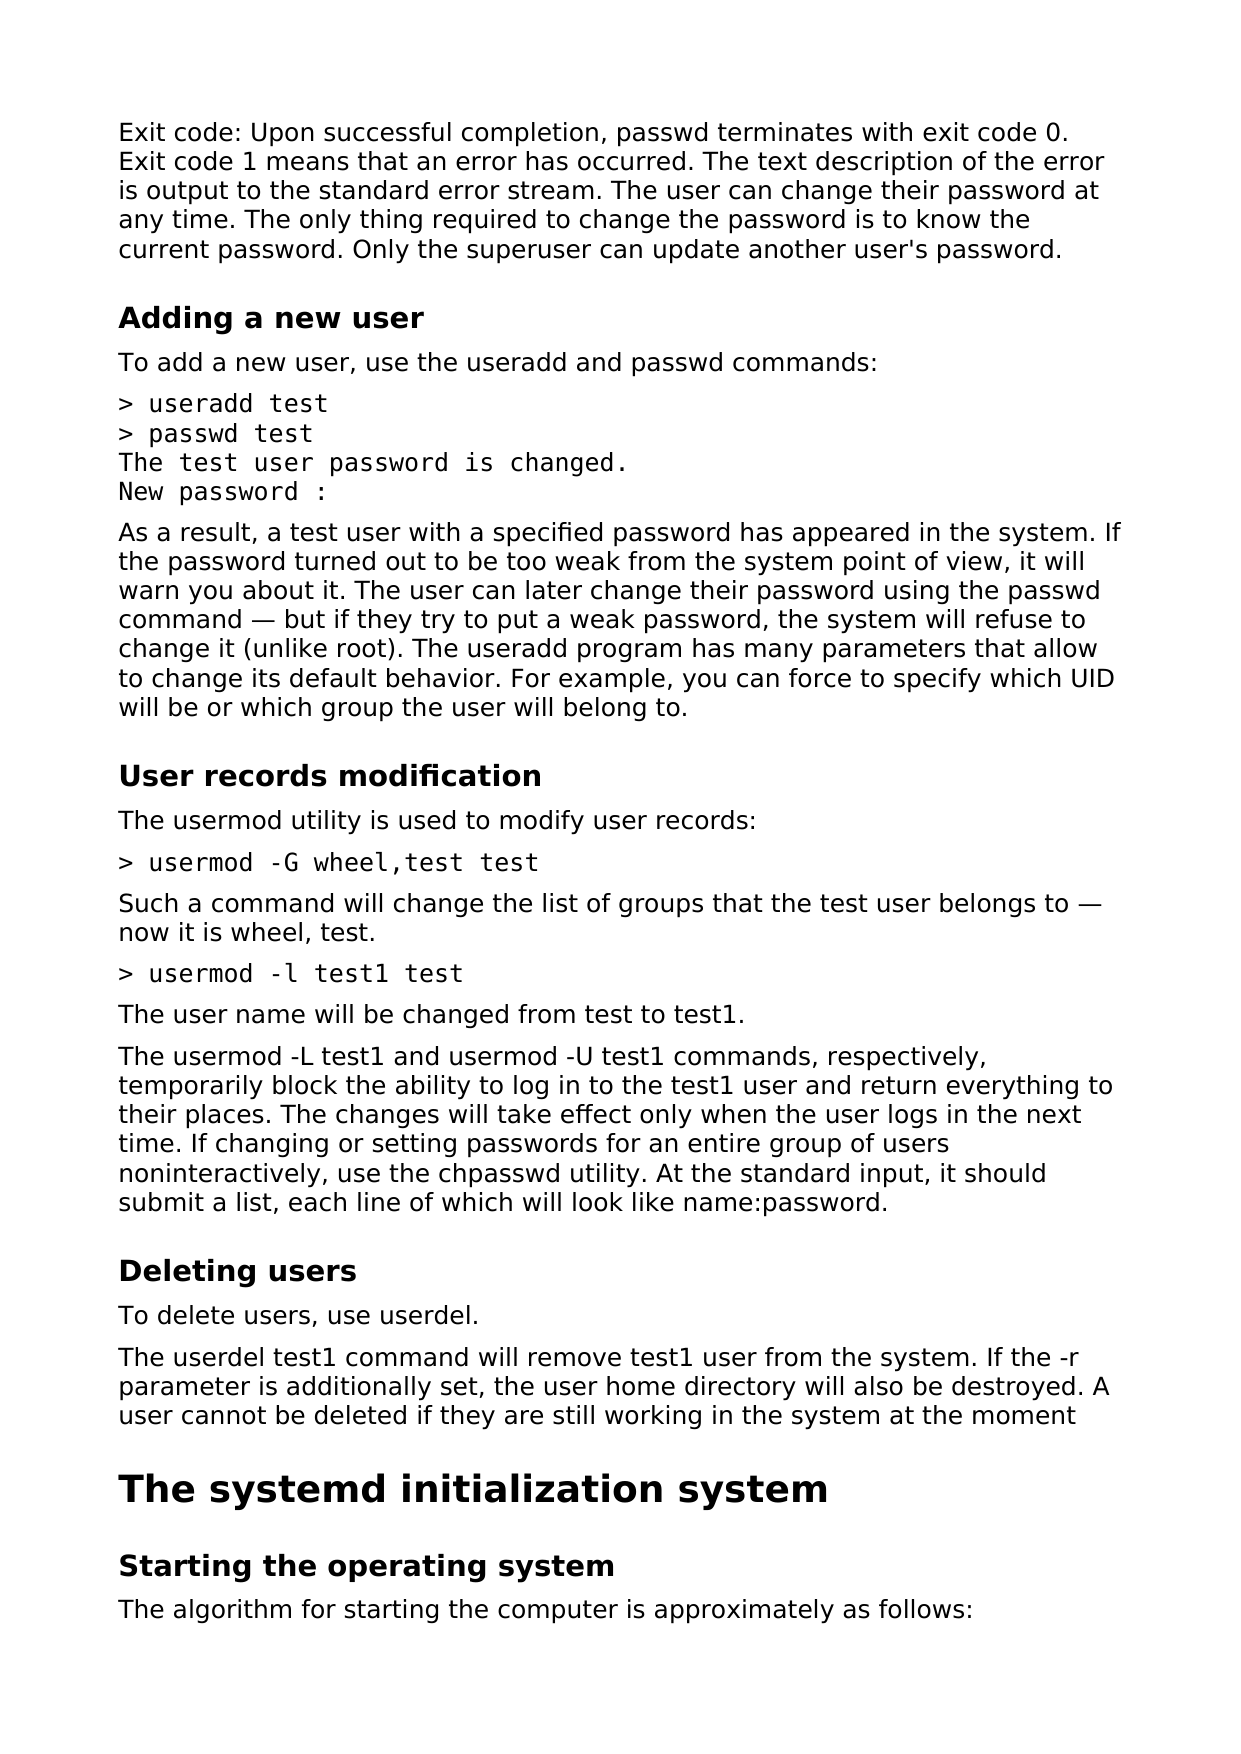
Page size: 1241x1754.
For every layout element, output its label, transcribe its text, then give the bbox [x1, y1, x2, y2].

subtitle Deleting users [118, 1255, 1122, 1289]
text The usermod utility is used to modify user records: [118, 806, 1122, 835]
text Such a command will change the list of groups that the test user belongs to — now it is wheel, test. [118, 889, 1122, 947]
text > useradd test > passwd test The test user password is changed. New password : [118, 389, 1122, 506]
text > usermod -G wheel,test test [118, 848, 1122, 877]
text The usermod -L test1 and usermod -U test1 commands, respectively, temporarily block the ability to log in to the test1 user and return everything to their places. The changes will take effect only when the user logs in the next time. If changing or setting passwords for an entire group of users noninteractively, use the chpasswd utility. At the standard input, it should submit a list, each line of which will look like name:password. [118, 1042, 1122, 1217]
text The user name will be changed from test to test1. [118, 1001, 1122, 1030]
subtitle Starting the operating system [118, 1549, 1122, 1583]
text The userdel test1 command will remove test1 user from the system. If the -r parameter is additionally set, the user home directory will also be destroyed. A user cannot be deleted if they are still working in the system at the moment [118, 1343, 1122, 1430]
text Exit code: Upon successful completion, passwd terminates with exit code 0. Exit code 1 means that an error has occurred. The text description of the error is output to the standard error stream. The user can change their password at any time. The only thing required to change the password is to know the current password. Only the superuser can update another user's password. [118, 118, 1122, 264]
subtitle The systemd initialization system [118, 1468, 1122, 1511]
text The algorithm for starting the computer is approximately as follows: [118, 1595, 1122, 1624]
subtitle Adding a new user [118, 301, 1122, 335]
subtitle User records modification [118, 760, 1122, 794]
text To add a new user, use the useradd and passwd commands: [118, 348, 1122, 377]
text As a result, a test user with a specified password has appeared in the system. If the password turned out to be too weak from the system point of view, it will warn you about it. The user can later change their password using the passwd command — but if they try to put a weak password, the system will refuse to change it (unlike root). The useradd program has many parameters that allow to change its default behavior. For example, you can force to specify which UID will be or which group the user will belong to. [118, 518, 1122, 722]
text > usermod -l test1 test [118, 959, 1122, 989]
text To delete users, use userdel. [118, 1301, 1122, 1330]
